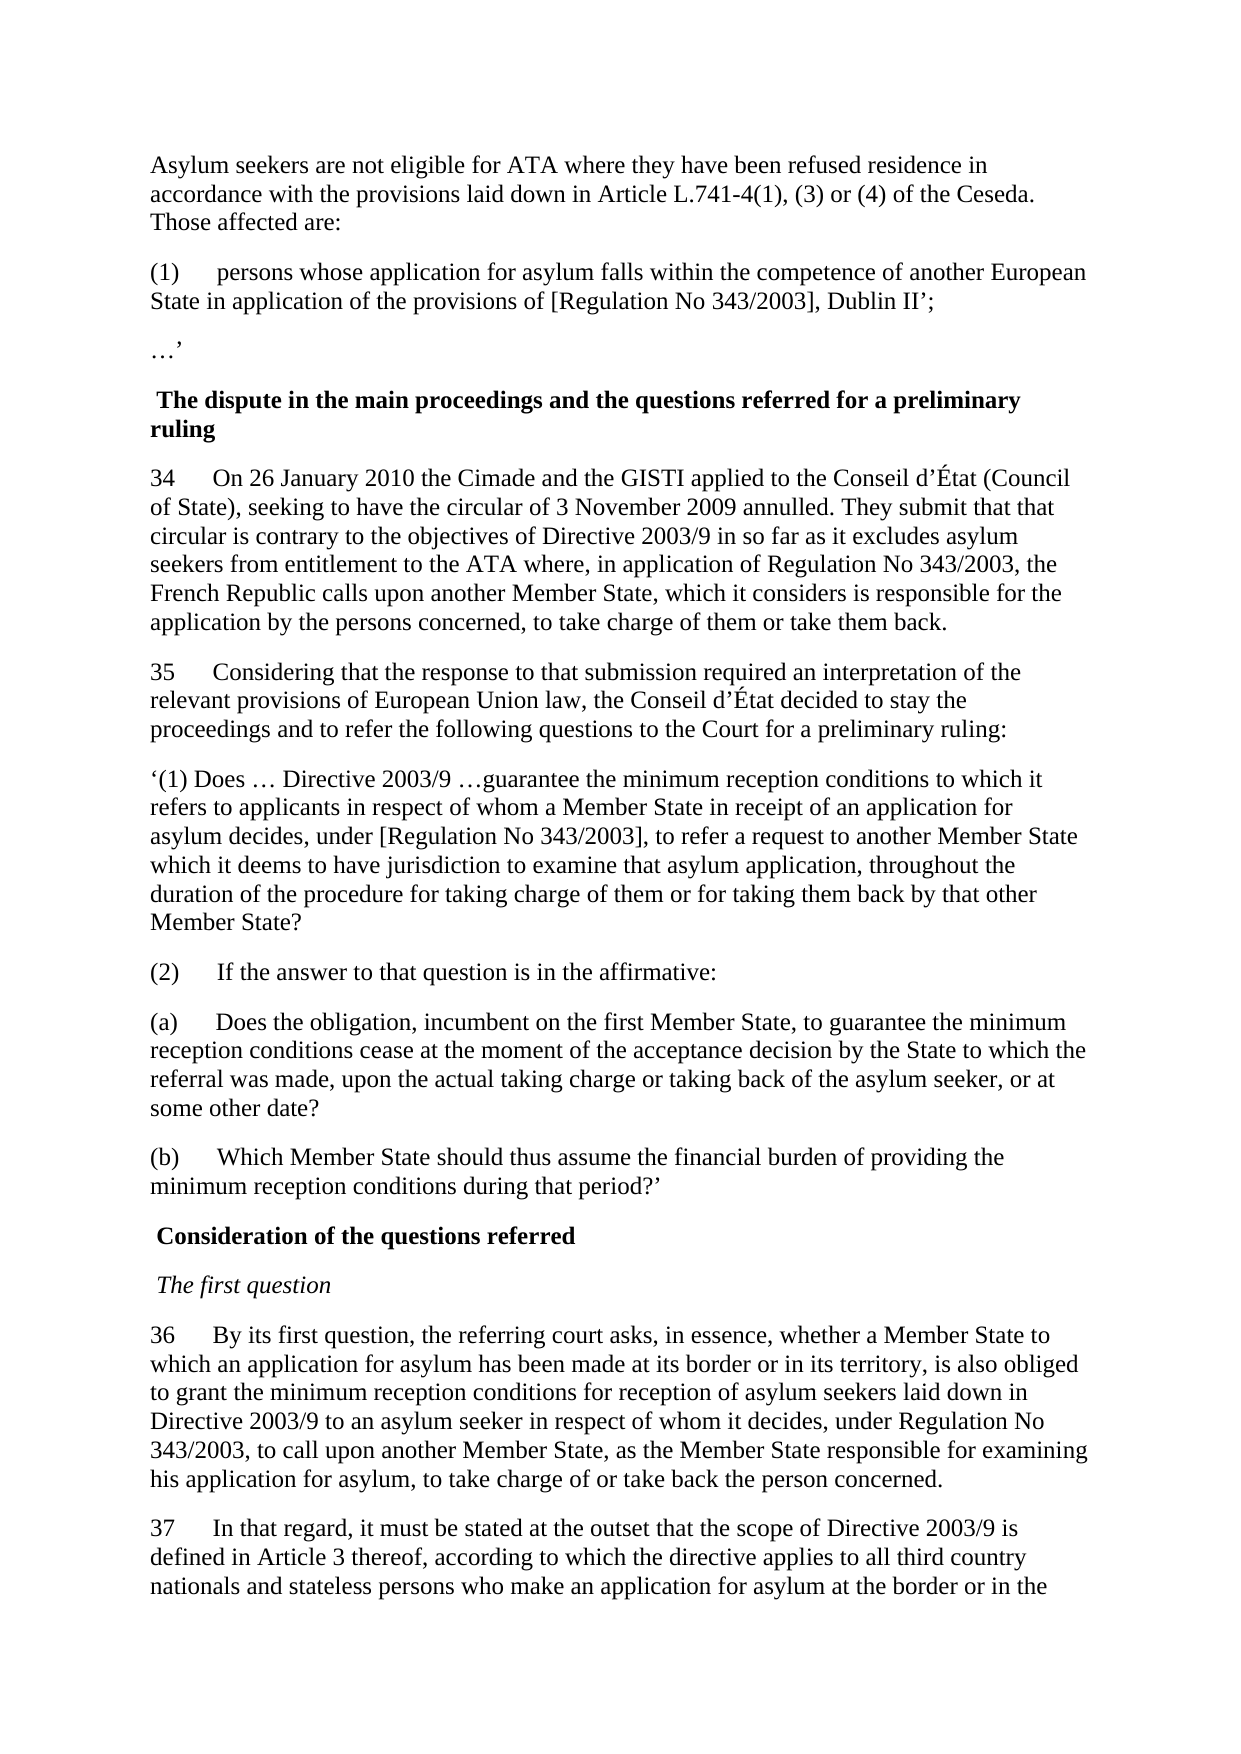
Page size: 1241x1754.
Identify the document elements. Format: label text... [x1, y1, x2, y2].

text Consideration of the questions referred [150, 1221, 1090, 1249]
text 36 By its first question, the referring court asks, in essence, whether a Member State to which an application for asylum has been made at its border or in its territory, is also obliged to grant the minimum reception conditions for reception of asylum seekers laid down in Directive 2003/9 to an asylum seeker in respect of whom it decides, under Regulation No 343/2003, to call upon another Member State, as the Member State responsible for examining his application for asylum, to take charge of or take back the person concerned. [150, 1320, 1090, 1492]
text (1) persons whose application for asylum falls within the competence of another European State in application of the provisions of [Regulation No 343/2003], Dublin II’; [150, 257, 1090, 314]
text Asylum seekers are not eligible for ATA where they have been refused residence in accordance with the provisions laid down in Article L.741-4(1), (3) or (4) of the Ceseda. Those affected are: [150, 150, 1090, 236]
text The dispute in the main proceedings and the questions referred for a preliminary ruling [150, 385, 1090, 442]
text (a) Does the obligation, incumbent on the first Member State, to guarantee the minimum reception conditions cease at the moment of the acceptance decision by the State to which the referral was made, upon the actual taking charge or taking back of the asylum seeker, or at some other date? [150, 1007, 1090, 1122]
text ‘(1) Does … Directive 2003/9 …guarantee the minimum reception conditions to which it refers to applicants in respect of whom a Member State in receipt of an application for asylum decides, under [Regulation No 343/2003], to refer a request to another Member State which it deems to have jurisdiction to examine that asylum application, throughout the duration of the procedure for taking charge of them or for taking them back by that other Member State? [150, 764, 1090, 936]
text The first question [150, 1270, 1090, 1299]
text 35 Considering that the response to that submission required an interpretation of the relevant provisions of European Union law, the Conseil d’État decided to stay the proceedings and to refer the following questions to the Court for a preliminary ruling: [150, 657, 1090, 743]
text …’ [150, 335, 1090, 364]
text 37 In that regard, it must be stated at the outset that the scope of Directive 2003/9 is defined in Article 3 thereof, according to which the directive applies to all third country nationals and stateless persons who make an application for asylum at the border or in the [150, 1513, 1090, 1599]
text (2) If the answer to that question is in the affirmative: [150, 957, 1090, 986]
text (b) Which Member State should thus assume the financial burden of providing the minimum reception conditions during that period?’ [150, 1142, 1090, 1200]
text 34 On 26 January 2010 the Cimade and the GISTI applied to the Conseil d’État (Council of State), seeking to have the circular of 3 November 2009 annulled. They submit that that circular is contrary to the objectives of Directive 2003/9 in so far as it excludes asylum seekers from entitlement to the ATA where, in application of Regulation No 343/2003, the French Republic calls upon another Member State, which it considers is responsible for the application by the persons concerned, to take charge of them or take them back. [150, 463, 1090, 636]
